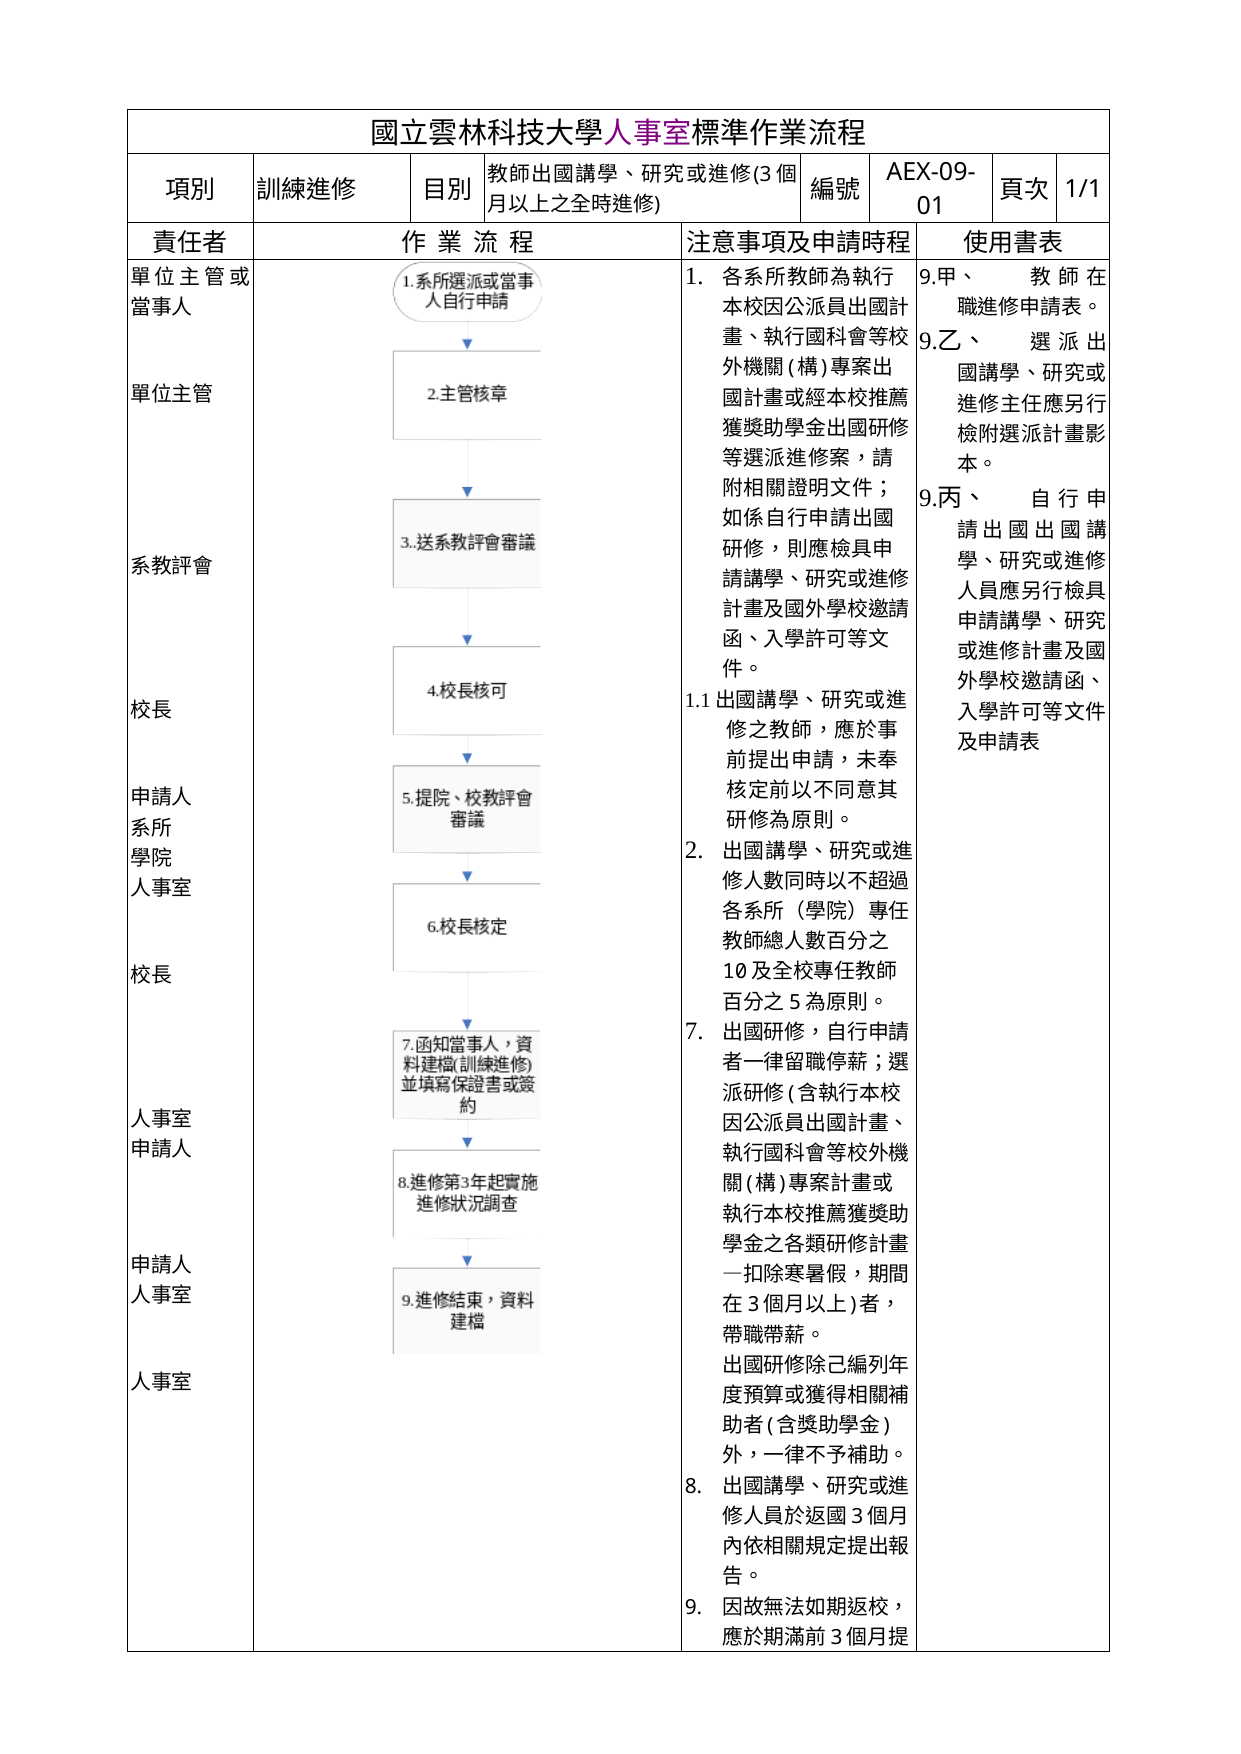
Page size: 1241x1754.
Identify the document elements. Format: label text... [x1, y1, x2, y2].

table_cell 目別 [411, 154, 484, 222]
table_cell 作 業 流 程 [254, 223, 681, 259]
table_cell 責任者 [128, 223, 253, 259]
table_cell 各系所教師為執行本校因公派員出國計畫、執行國科會等校外機關(構)專案出國計畫或經本校推薦獲奬助學金出國研修等選派進修案，請附相關證明文件；如係自行申請出國研修，則應檢具申請講學、研究或進修計畫及國外學校邀請函、入學許可等文件。 1.1出國講學、研究或進修之教師，應於事前提出申請，未奉核定前以不同意其研修為原則。 出國講學、研究或進修人數同時以不超過各系所（學院）專任教師總人數百分之10及全校專任教師百分之5為原則。 出國研修，自行申請者一律留職停薪；選派研修(含執行本校因公派員出國計畫、執行國科會等校外機關(構)專案計畫或執行本校推薦獲奬助學金之各類研修計畫—扣除寒暑假，期間在3個月以上)者，帶職帶薪。 出國研修除己編列年度預算或獲得相關補助者(含獎助學金)外，一律不予補助。 出國講學、研究或進修人員於返國3個月內依相關規定提出報告。 因故無法如期返校，應於期滿前3個月提 [682, 260, 916, 1651]
table_cell 注意事項及申請時程 [682, 223, 916, 259]
table_cell [254, 260, 681, 1651]
table_cell 項別 [128, 154, 253, 222]
table_cell 訓練進修 [254, 154, 410, 222]
table_cell 單位主管或當事人 單位主管 系教評會 校長 申請人 系所 學院 人事室 校長 人事室 申請人 申請人 人事室 人事室 [128, 260, 253, 1651]
table_cell 編號 [801, 154, 869, 222]
table_cell 使用書表 [917, 223, 1109, 259]
table_cell 教師出國講學、研究或進修(3個月以上之全時進修) [485, 154, 800, 222]
table_cell 頁次 [993, 154, 1056, 222]
table_cell 1/1 [1057, 154, 1109, 222]
table_cell 教師在職進修申請表。 選派出國講學、研究或進修主任應另行檢附選派計畫影本。 自行申請出國出國講學、研究或進修人員應另行檢具申請講學、研究或進修計畫及國外學校邀請函、入學許可等文件及申請表 [917, 260, 1109, 1651]
table_cell AEX-09-01 [870, 154, 992, 222]
table_header 國立雲林科技大學人事室標準作業流程 [128, 110, 1109, 152]
